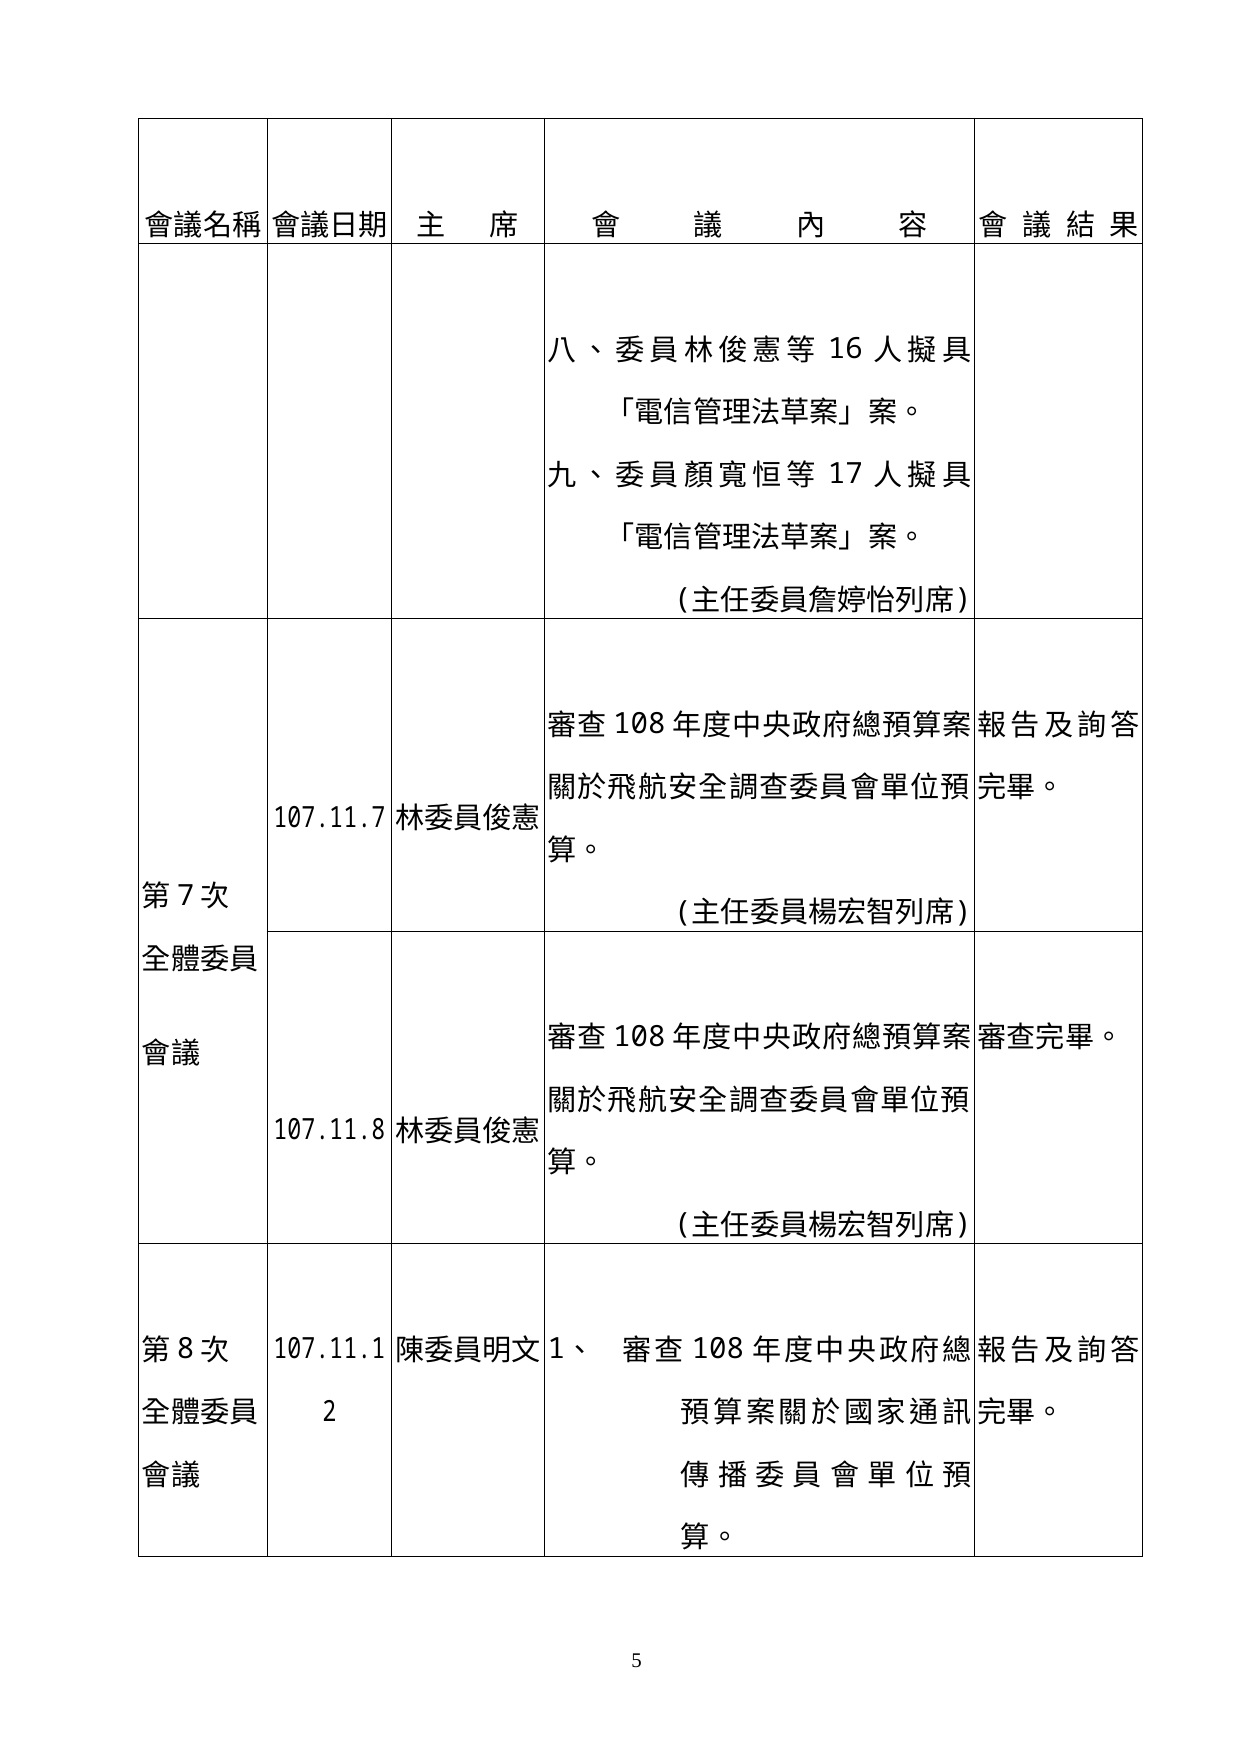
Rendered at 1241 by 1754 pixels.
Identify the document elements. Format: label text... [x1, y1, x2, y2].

table_header 會 議 內 容 [545, 119, 974, 243]
table_cell 審查108年度中央政府總預算案關於飛航安全調查委員會單位預算。 (主任委員楊宏智列席) [545, 619, 974, 931]
table_cell 107.11.7 [268, 619, 391, 931]
table_header 會議日期 [268, 119, 391, 243]
table_cell 八、委員林俊憲等16人擬具「電信管理法草案」案。 九、委員顏寬恒等17人擬具「電信管理法草案」案。 (主任委員詹婷怡列席) [545, 244, 974, 618]
table_cell 林委員俊憲 [392, 932, 544, 1243]
table_cell 林委員俊憲 [392, 619, 544, 931]
table_cell 審查108年度中央政府總預算案關於國家通訊傳播委員會單位預算。 審查108年度中央政府總預算案附屬單位預算非營業部分關於國家通訊傳播委員會主管通訊傳播監督管理基金預算。 審查108年度中央政府總預算案附屬單位預算非營業部分關於國家通訊傳播委員會主管有線廣播電視事業發展基金預算。 (主任委員詹婷怡列席) [545, 1244, 974, 1556]
table_cell 第7次 全體委員 會議 [139, 619, 267, 1243]
table_cell [139, 244, 267, 618]
table_cell 陳委員明文 [392, 1244, 544, 1556]
table_cell [268, 244, 391, 618]
table_cell 第8次 全體委員 會議 [139, 1244, 267, 1556]
table_header 會 議 結 果 [975, 119, 1142, 243]
table_cell 報告及詢答完畢。 [975, 619, 1142, 931]
table_header 主 席 [392, 119, 544, 243]
table_cell 審查完畢。 [975, 932, 1142, 1243]
table_cell [392, 244, 544, 618]
table_cell 107.11.12 [268, 1244, 391, 1556]
table_cell 107.11.8 [268, 932, 391, 1243]
table_cell 審查108年度中央政府總預算案關於飛航安全調查委員會單位預算。 (主任委員楊宏智列席) [545, 932, 974, 1243]
table_header 會議名稱 [139, 119, 267, 243]
table_cell 報告及詢答完畢。 [975, 1244, 1142, 1556]
table_cell [975, 244, 1142, 618]
